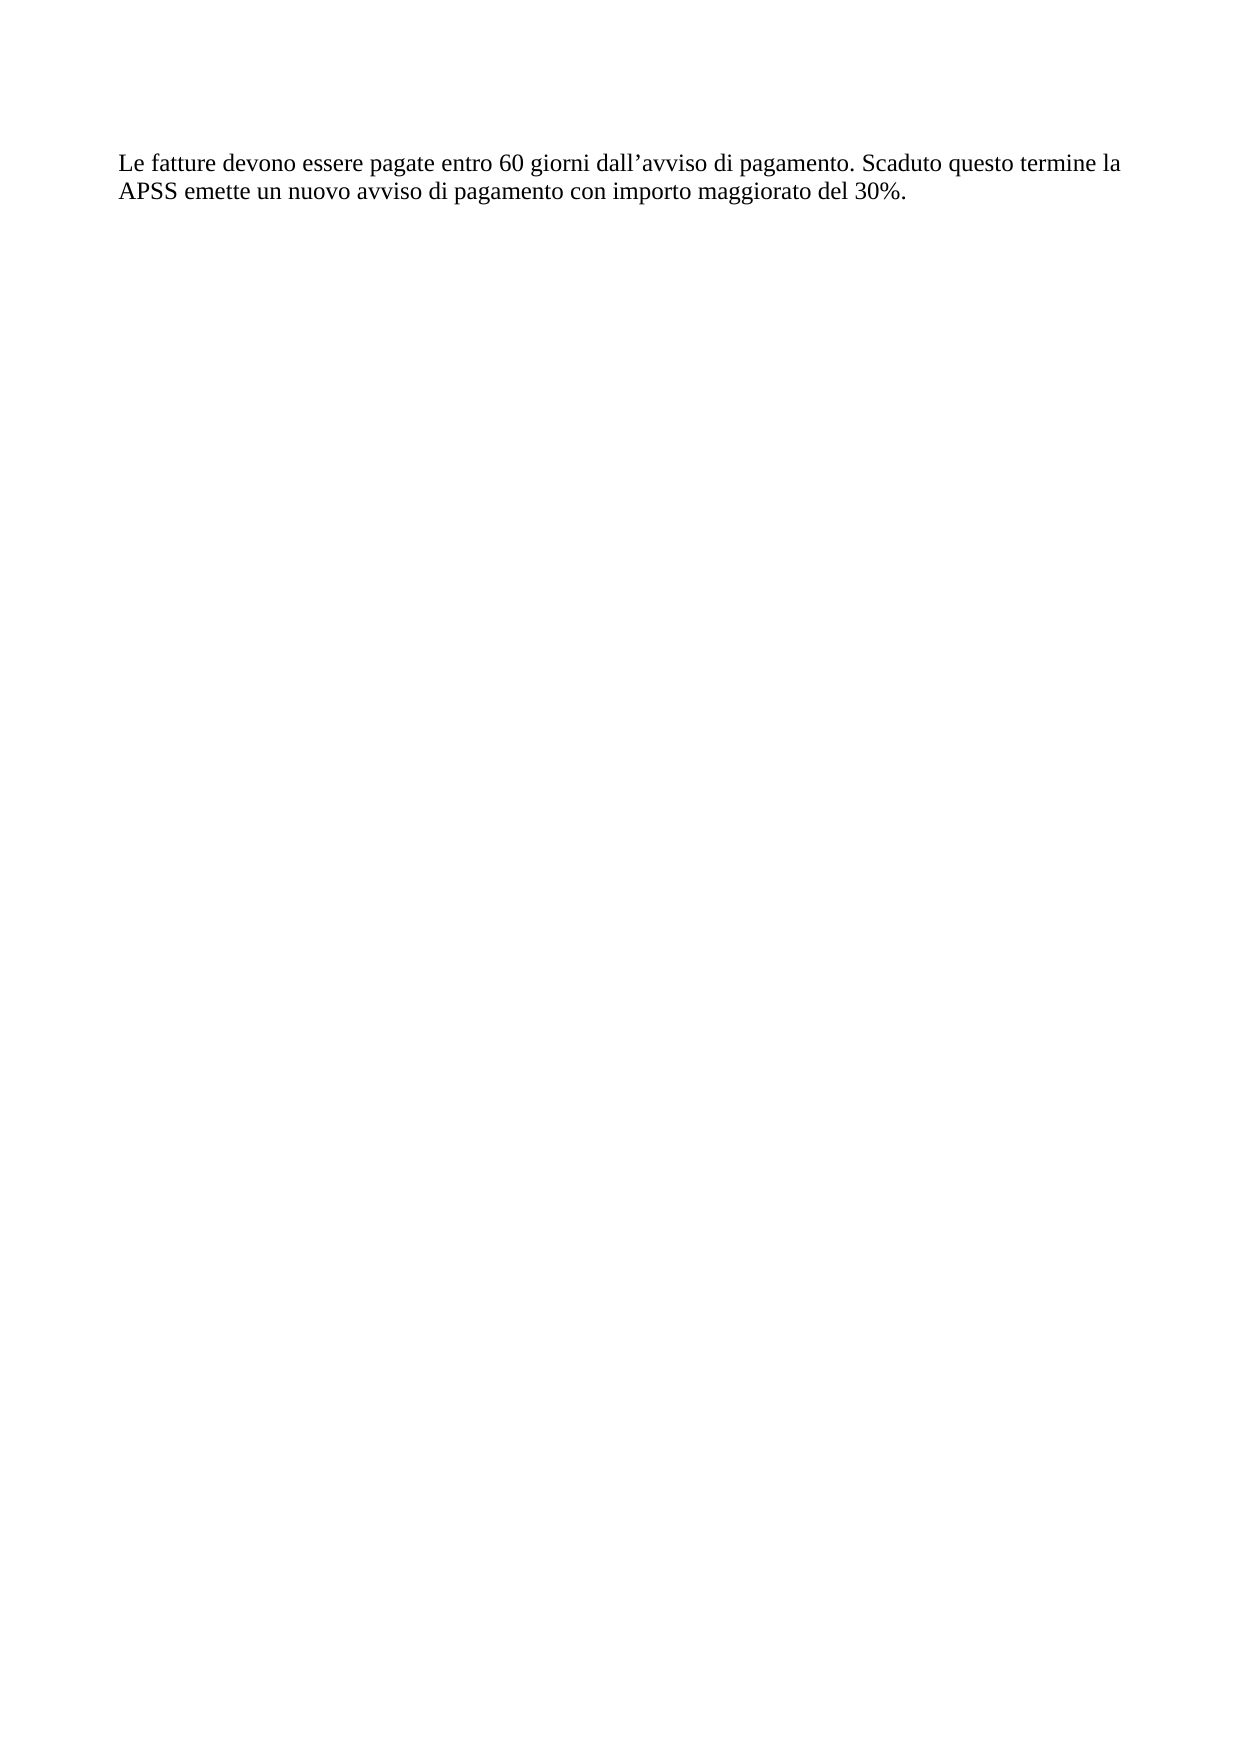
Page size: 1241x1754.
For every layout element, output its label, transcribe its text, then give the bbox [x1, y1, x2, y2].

text Le fatture devono essere pagate entro 60 giorni dall’avviso di pagamento. Scaduto questo termine la APSS emette un nuovo avviso di pagamento con importo maggiorato del 30%. [118, 148, 1122, 205]
